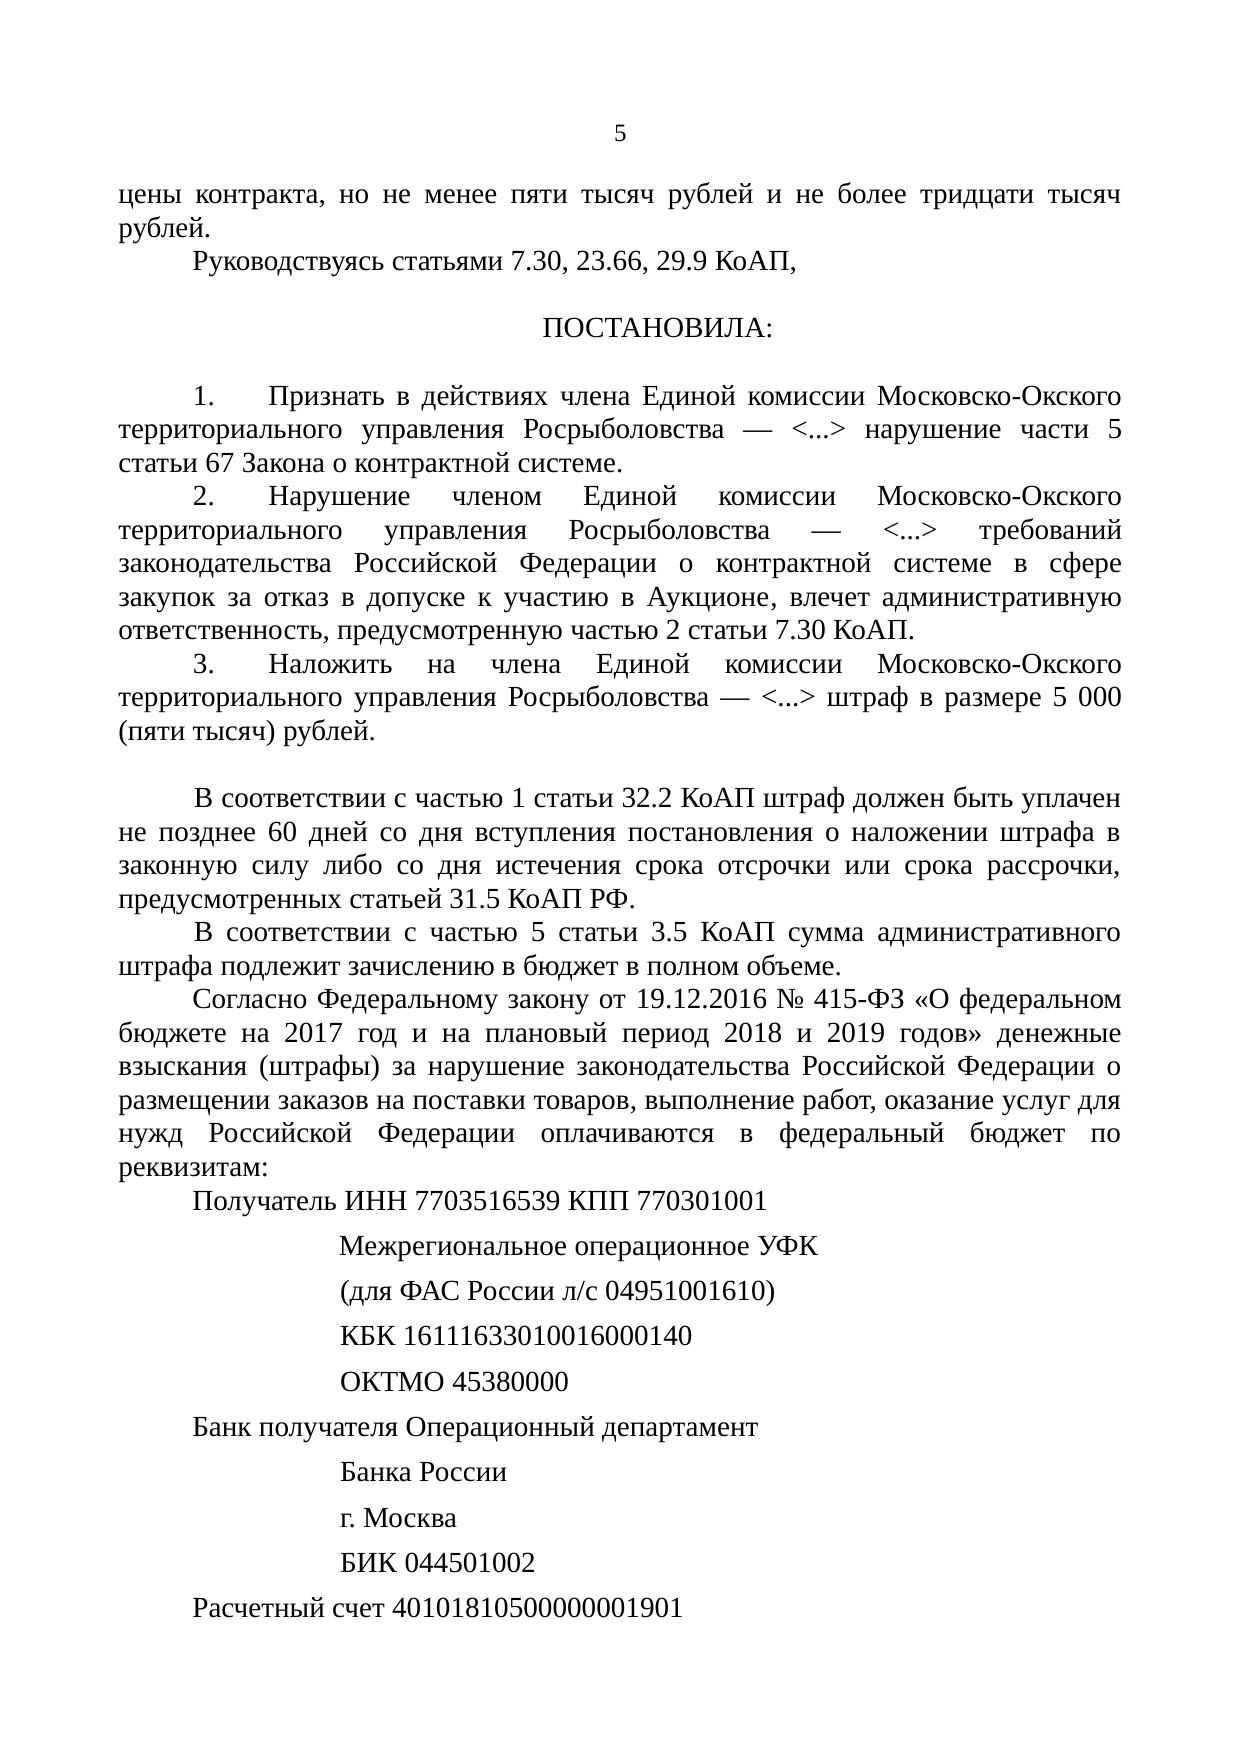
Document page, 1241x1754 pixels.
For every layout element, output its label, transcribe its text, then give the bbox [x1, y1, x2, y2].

text В соответствии с частью 5 статьи 3.5 КоАП сумма административного штрафа подлежит зачислению в бюджет в полном объеме. [118, 914, 1122, 981]
text В соответствии с частью 1 статьи 32.2 КоАП штраф должен быть уплачен не позднее 60 дней со дня вступления постановления о наложении штрафа в законную силу либо со дня истечения срока отсрочки или срока рассрочки, предусмотренных статьей 31.5 КоАП РФ. [118, 780, 1122, 914]
text Банка России [118, 1454, 1122, 1488]
text Банк получателя Операционный департамент [118, 1409, 1122, 1443]
text Получатель ИНН 7703516539 КПП 770301001 [118, 1183, 1122, 1216]
text цены контракта, но не менее пяти тысяч рублей и не более тридцати тысяч рублей. [118, 176, 1122, 243]
text БИК 044501002 [118, 1545, 1122, 1579]
text (для ФАС России л/с 04951001610) [118, 1273, 1122, 1307]
text Расчетный счет 40101810500000001901 [118, 1590, 1122, 1624]
text Руководствуясь статьями 7.30, 23.66, 29.9 КоАП, [118, 243, 1122, 277]
text КБК 16111633010016000140 [118, 1318, 1122, 1352]
text ОКТМО 45380000 [118, 1364, 1122, 1397]
list Нарушение членом Единой комиссии Московско-Окского территориального управления Росрыболовства — <...> требований законодательства Российской Федерации о контрактной системе в сфере закупок за отказ в допуске к участию в Аукционе, влечет административную ответственность, предусмотренную частью 2 статьи 7.30 КоАП. [118, 478, 1122, 646]
text г. Москва [118, 1500, 1122, 1533]
text ПОСТАНОВИЛА: [118, 311, 1122, 344]
text Межрегиональное операционное УФК [118, 1228, 1122, 1261]
list Наложить на члена Единой комиссии Московско-Окского территориального управления Росрыболовства — <...> штраф в размере 5 000 (пяти тысяч) рублей. [118, 646, 1122, 747]
list Признать в действиях члена Единой комиссии Московско-Окского территориального управления Росрыболовства — <...> нарушение части 5 статьи 67 Закона о контрактной системе. [118, 378, 1122, 478]
text Согласно Федеральному закону от 19.12.2016 № 415-ФЗ «О федеральном бюджете на 2017 год и на плановый период 2018 и 2019 годов» денежные взыскания (штрафы) за нарушение законодательства Российской Федерации о размещении заказов на поставки товаров, выполнение работ, оказание услуг для нужд Российской Федерации оплачиваются в федеральный бюджет по реквизитам: [118, 981, 1122, 1183]
